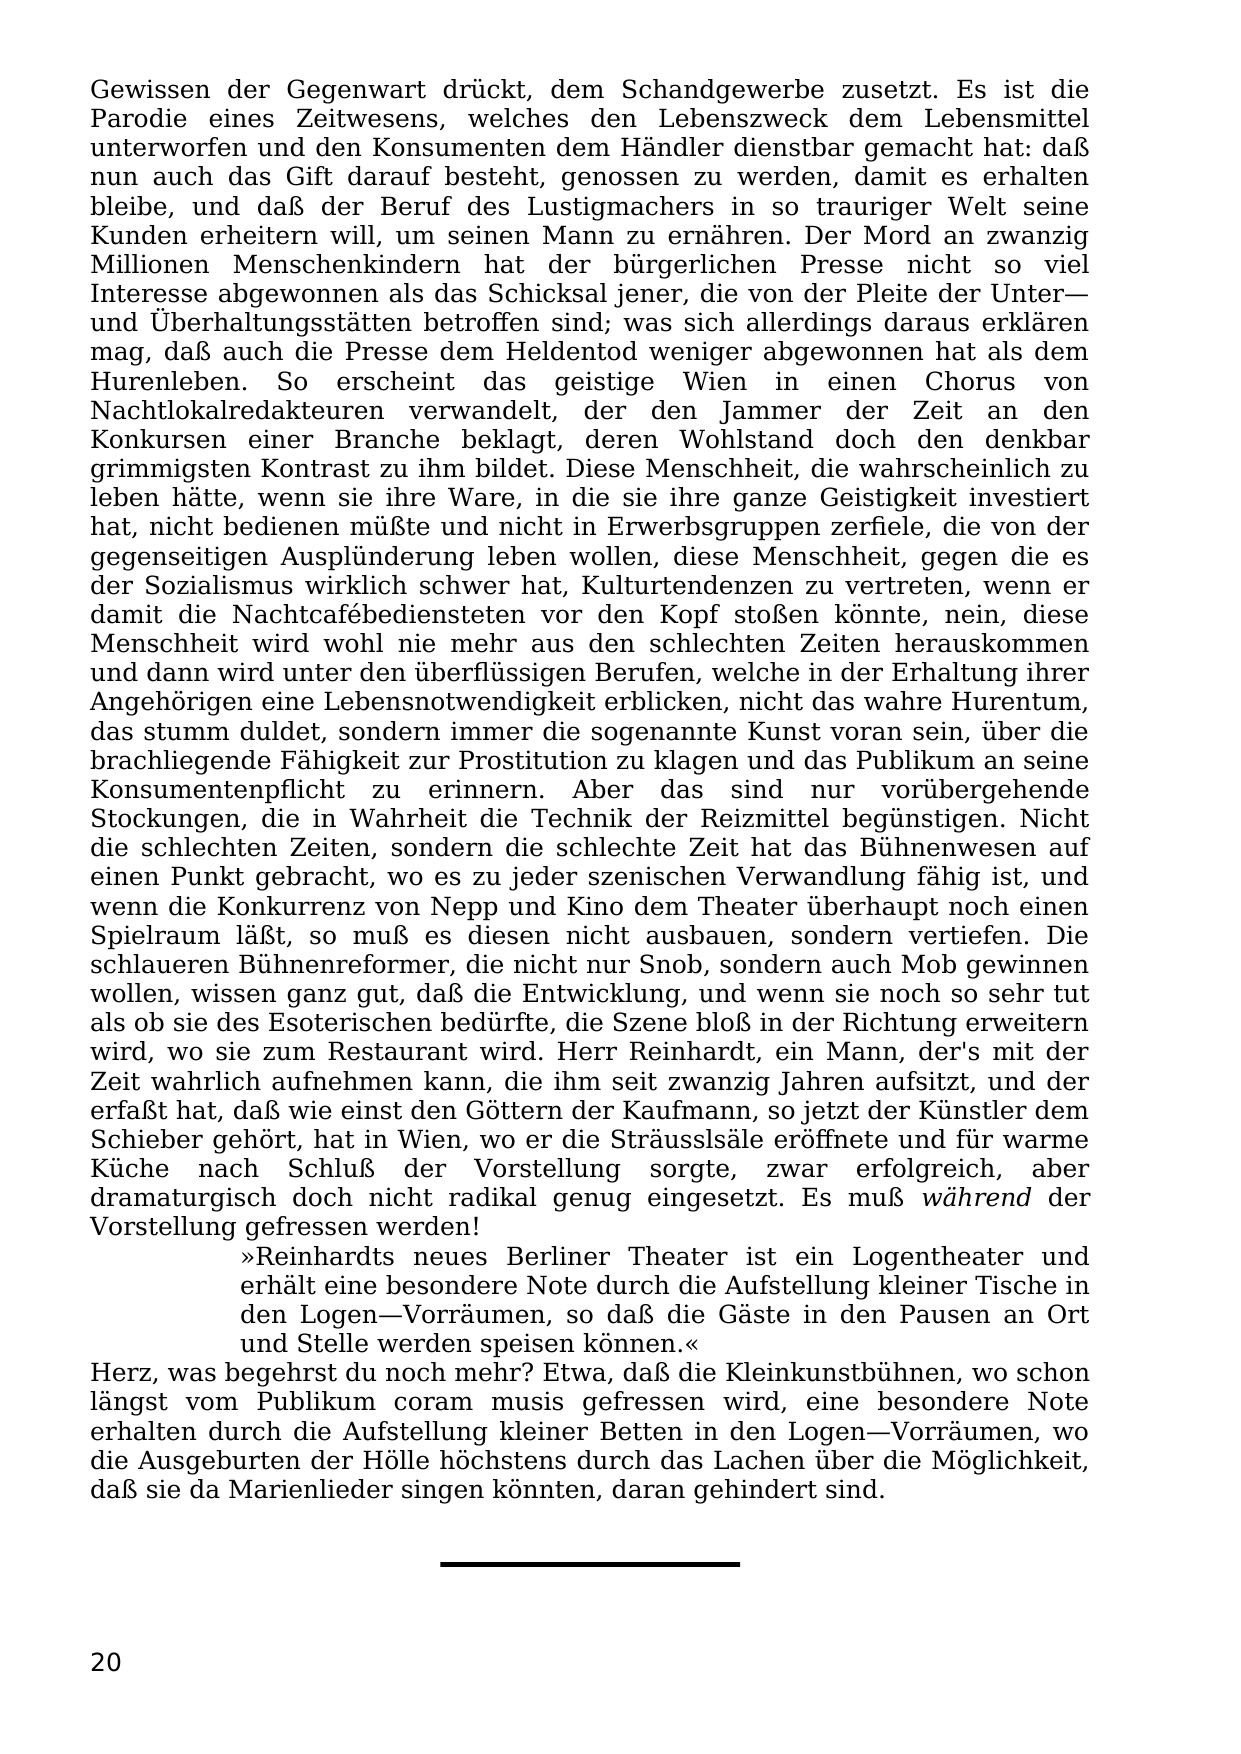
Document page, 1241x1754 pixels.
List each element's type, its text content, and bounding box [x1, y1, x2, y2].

text Herz, was begehrst du noch mehr? Etwa, daß die Kleinkunstbühnen, wo schon längst vom Publikum coram musis gefressen wird, eine besondere Note erhalten durch die Aufstellung kleiner Betten in den Logen—Vorräumen, wo die Ausgeburten der Hölle höchstens durch das Lachen über die Möglichkeit, daß sie da Marienlieder singen könnten, daran gehindert sind. [90, 1358, 1091, 1504]
text Gewissen der Gegenwart drückt, dem Schandgewerbe zusetzt. Es ist die Parodie eines Zeitwesens, welches den Lebenszweck dem Lebensmittel unterworfen und den Konsumenten dem Händler dienstbar gemacht hat: daß nun auch das Gift darauf besteht, genossen zu werden, damit es erhalten bleibe, und daß der Beruf des Lustigmachers in so trauriger Welt seine Kunden erheitern will, um seinen Mann zu ernähren. Der Mord an zwanzig Millionen Menschenkindern hat der bürgerlichen Presse nicht so viel Interesse abgewonnen als das Schicksal jener, die von der Pleite der Unter— und Überhaltungsstätten betroffen sind; was sich allerdings daraus erklären mag, daß auch die Presse dem Heldentod weniger abgewonnen hat als dem Hurenleben. So erscheint das geistige Wien in einen Chorus von Nachtlokalredakteuren verwandelt, der den Jammer der Zeit an den Konkursen einer Branche beklagt, deren Wohlstand doch den denkbar grimmigsten Kontrast zu ihm bildet. Diese Menschheit, die wahrscheinlich zu leben hätte, wenn sie ihre Ware, in die sie ihre ganze Geistigkeit investiert hat, nicht bedienen müßte und nicht in Erwerbsgruppen zerfiele, die von der gegenseitigen Ausplünderung leben wollen, diese Menschheit, gegen die es der Sozialismus wirklich schwer hat, Kulturtendenzen zu vertreten, wenn er damit die Nachtcafébediensteten vor den Kopf stoßen könnte, nein, diese Menschheit wird wohl nie mehr aus den schlechten Zeiten herauskommen und dann wird unter den überflüssigen Berufen, welche in der Erhaltung ihrer Angehörigen eine Lebensnotwendigkeit erblicken, nicht das wahre Hurentum, das stumm duldet, sondern immer die sogenannte Kunst voran sein, über die brachliegende Fähigkeit zur Prostitution zu klagen und das Publikum an seine Konsumentenpflicht zu erinnern. Aber das sind nur vorübergehende Stockungen, die in Wahrheit die Technik der Reizmittel begünstigen. Nicht die schlechten Zeiten, sondern die schlechte Zeit hat das Bühnenwesen auf einen Punkt gebracht, wo es zu jeder szenischen Verwandlung fähig ist, und wenn die Konkurrenz von Nepp und Kino dem Theater überhaupt noch einen Spielraum läßt, so muß es diesen nicht ausbauen, sondern vertiefen. Die schlaueren Bühnenreformer, die nicht nur Snob, sondern auch Mob gewinnen wollen, wissen ganz gut, daß die Entwicklung, und wenn sie noch so sehr tut als ob sie des Esoterischen bedürfte, die Szene bloß in der Richtung erweitern wird, wo sie zum Restaurant wird. Herr Reinhardt, ein Mann, der's mit der Zeit wahrlich aufnehmen kann, die ihm seit zwanzig Jahren aufsitzt, und der erfaßt hat, daß wie einst den Göttern der Kaufmann, so jetzt der Künstler dem Schieber gehört, hat in Wien, wo er die Sträusslsäle eröffnete und für warme Küche nach Schluß der Vorstellung sorgte, zwar erfolgreich, aber dramaturgisch doch nicht radikal genug eingesetzt. Es muß während der Vorstellung gefressen werden! [90, 75, 1091, 1242]
text »Reinhardts neues Berliner Theater ist ein Logentheater und erhält eine besondere Note durch die Aufstellung kleiner Tische in den Logen—Vorräumen, so daß die Gäste in den Pausen an Ort und Stelle werden speisen können.« [240, 1242, 1091, 1358]
picture [440, 1562, 741, 1567]
